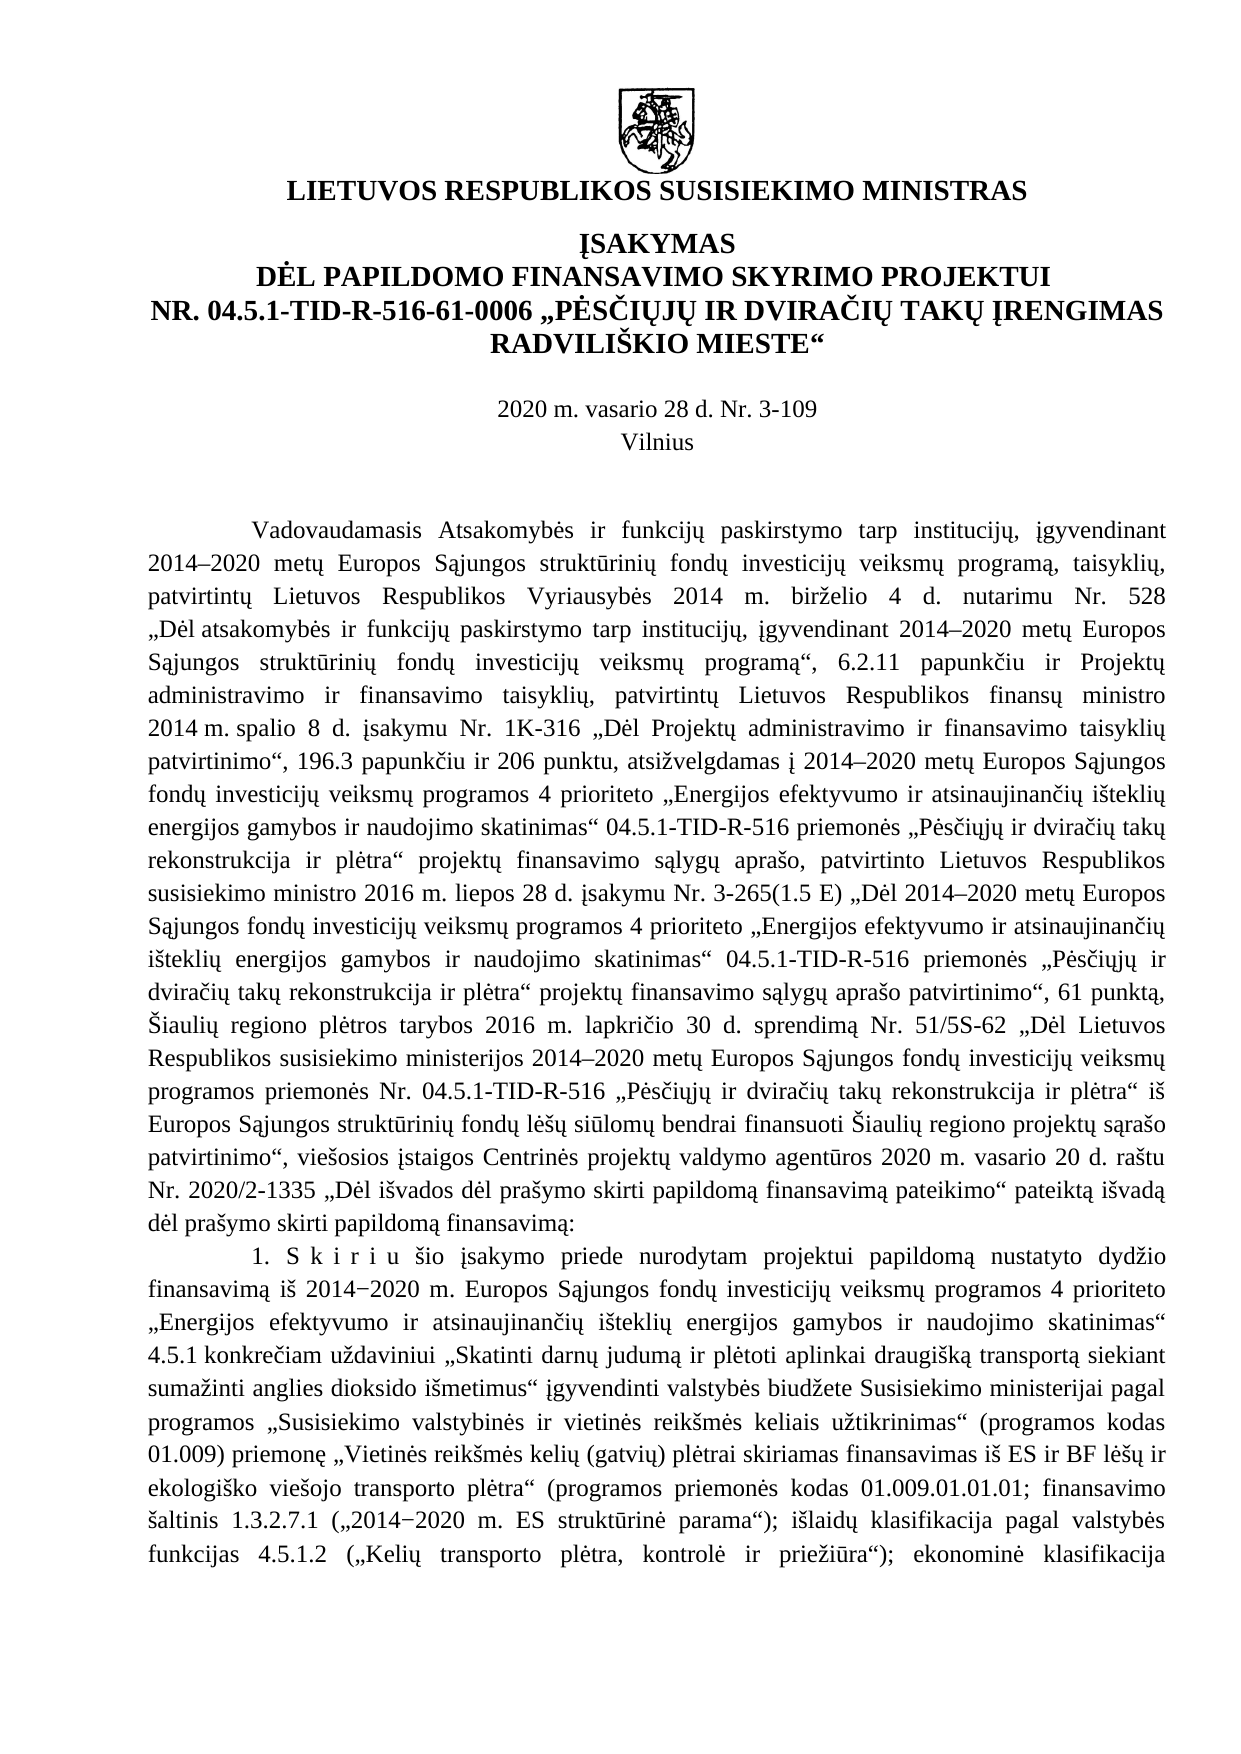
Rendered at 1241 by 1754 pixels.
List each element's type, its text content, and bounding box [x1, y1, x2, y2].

text DĖL PAPILDOMO FINANSAVIMO SKYRIMO PROJEKTUI NR. 04.5.1-TID-R-516-61-0006 „PĖSČIŲJŲ IR DVIRAČIŲ TAKŲ ĮRENGIMAS RADVILIŠKIO MIESTE“ [148, 259, 1167, 360]
text 2020 m. vasario 28 d. Nr. 3-109 [148, 394, 1167, 422]
text LIETUVOS RESPUBLIKOS SUSISIEKIMO MINISTRAS [148, 173, 1167, 207]
text 1. Skiriu šio įsakymo priede nurodytam projektui papildomą nustatyto dydžio finansavimą iš 2014−2020 m. Europos Sąjungos fondų investicijų veiksmų programos 4 prioriteto „Energijos efektyvumo ir atsinaujinančių išteklių energijos gamybos ir naudojimo skatinimas“ 4.5.1 konkrečiam uždaviniui „Skatinti darnų judumą ir plėtoti aplinkai draugišką transportą siekiant sumažinti anglies dioksido išmetimus“ įgyvendinti valstybės biudžete Susisiekimo ministerijai pagal programos „Susisiekimo valstybinės ir vietinės reikšmės keliais užtikrinimas“ (programos kodas 01.009) priemonę „Vietinės reikšmės kelių (gatvių) plėtrai skiriamas finansavimas iš ES ir BF lėšų ir ekologiško viešojo transporto plėtra“ (programos priemonės kodas 01.009.01.01.01; finansavimo šaltinis 1.3.2.7.1 („2014−2020 m. ES struktūrinė parama“); išlaidų klasifikacija pagal valstybės funkcijas 4.5.1.2 („Kelių transporto plėtra, kontrolė ir priežiūra“); ekonominė klasifikacija [148, 1241, 1167, 1567]
text Vilnius [148, 427, 1167, 456]
text Vadovaudamasis Atsakomybės ir funkcijų paskirstymo tarp institucijų, įgyvendinant 2014–2020 metų Europos Sąjungos struktūrinių fondų investicijų veiksmų programą, taisyklių, patvirtintų Lietuvos Respublikos Vyriausybės 2014 m. birželio 4 d. nutarimu Nr. 528 „Dėl atsakomybės ir funkcijų paskirstymo tarp institucijų, įgyvendinant 2014–2020 metų Europos Sąjungos struktūrinių fondų investicijų veiksmų programą“, 6.2.11 papunkčiu ir Projektų administravimo ir finansavimo taisyklių, patvirtintų Lietuvos Respublikos finansų ministro 2014 m. spalio 8 d. įsakymu Nr. 1K-316 „Dėl Projektų administravimo ir finansavimo taisyklių patvirtinimo“, 196.3 papunkčiu ir 206 punktu, atsižvelgdamas į 2014–2020 metų Europos Sąjungos fondų investicijų veiksmų programos 4 prioriteto „Energijos efektyvumo ir atsinaujinančių išteklių energijos gamybos ir naudojimo skatinimas“ 04.5.1-TID-R-516 priemonės „Pėsčiųjų ir dviračių takų rekonstrukcija ir plėtra“ projektų finansavimo sąlygų aprašo, patvirtinto Lietuvos Respublikos susisiekimo ministro 2016 m. liepos 28 d. įsakymu Nr. 3-265(1.5 E) „Dėl 2014–2020 metų Europos Sąjungos fondų investicijų veiksmų programos 4 prioriteto „Energijos efektyvumo ir atsinaujinančių išteklių energijos gamybos ir naudojimo skatinimas“ 04.5.1-TID-R-516 priemonės „Pėsčiųjų ir dviračių takų rekonstrukcija ir plėtra“ projektų finansavimo sąlygų aprašo patvirtinimo“, 61 punktą, Šiaulių regiono plėtros tarybos 2016 m. lapkričio 30 d. sprendimą Nr. 51/5S-62 „Dėl Lietuvos Respublikos susisiekimo ministerijos 2014–2020 metų Europos Sąjungos fondų investicijų veiksmų programos priemonės Nr. 04.5.1-TID-R-516 „Pėsčiųjų ir dviračių takų rekonstrukcija ir plėtra“ iš Europos Sąjungos struktūrinių fondų lėšų siūlomų bendrai finansuoti Šiaulių regiono projektų sąrašo patvirtinimo“, viešosios įstaigos Centrinės projektų valdymo agentūros 2020 m. vasario 20 d. raštu Nr. 2020/2-1335 „Dėl išvados dėl prašymo skirti papildomą finansavimą pateikimo“ pateiktą išvadą dėl prašymo skirti papildomą finansavimą: [148, 515, 1167, 1237]
text ĮSAKYMAS [148, 226, 1167, 259]
